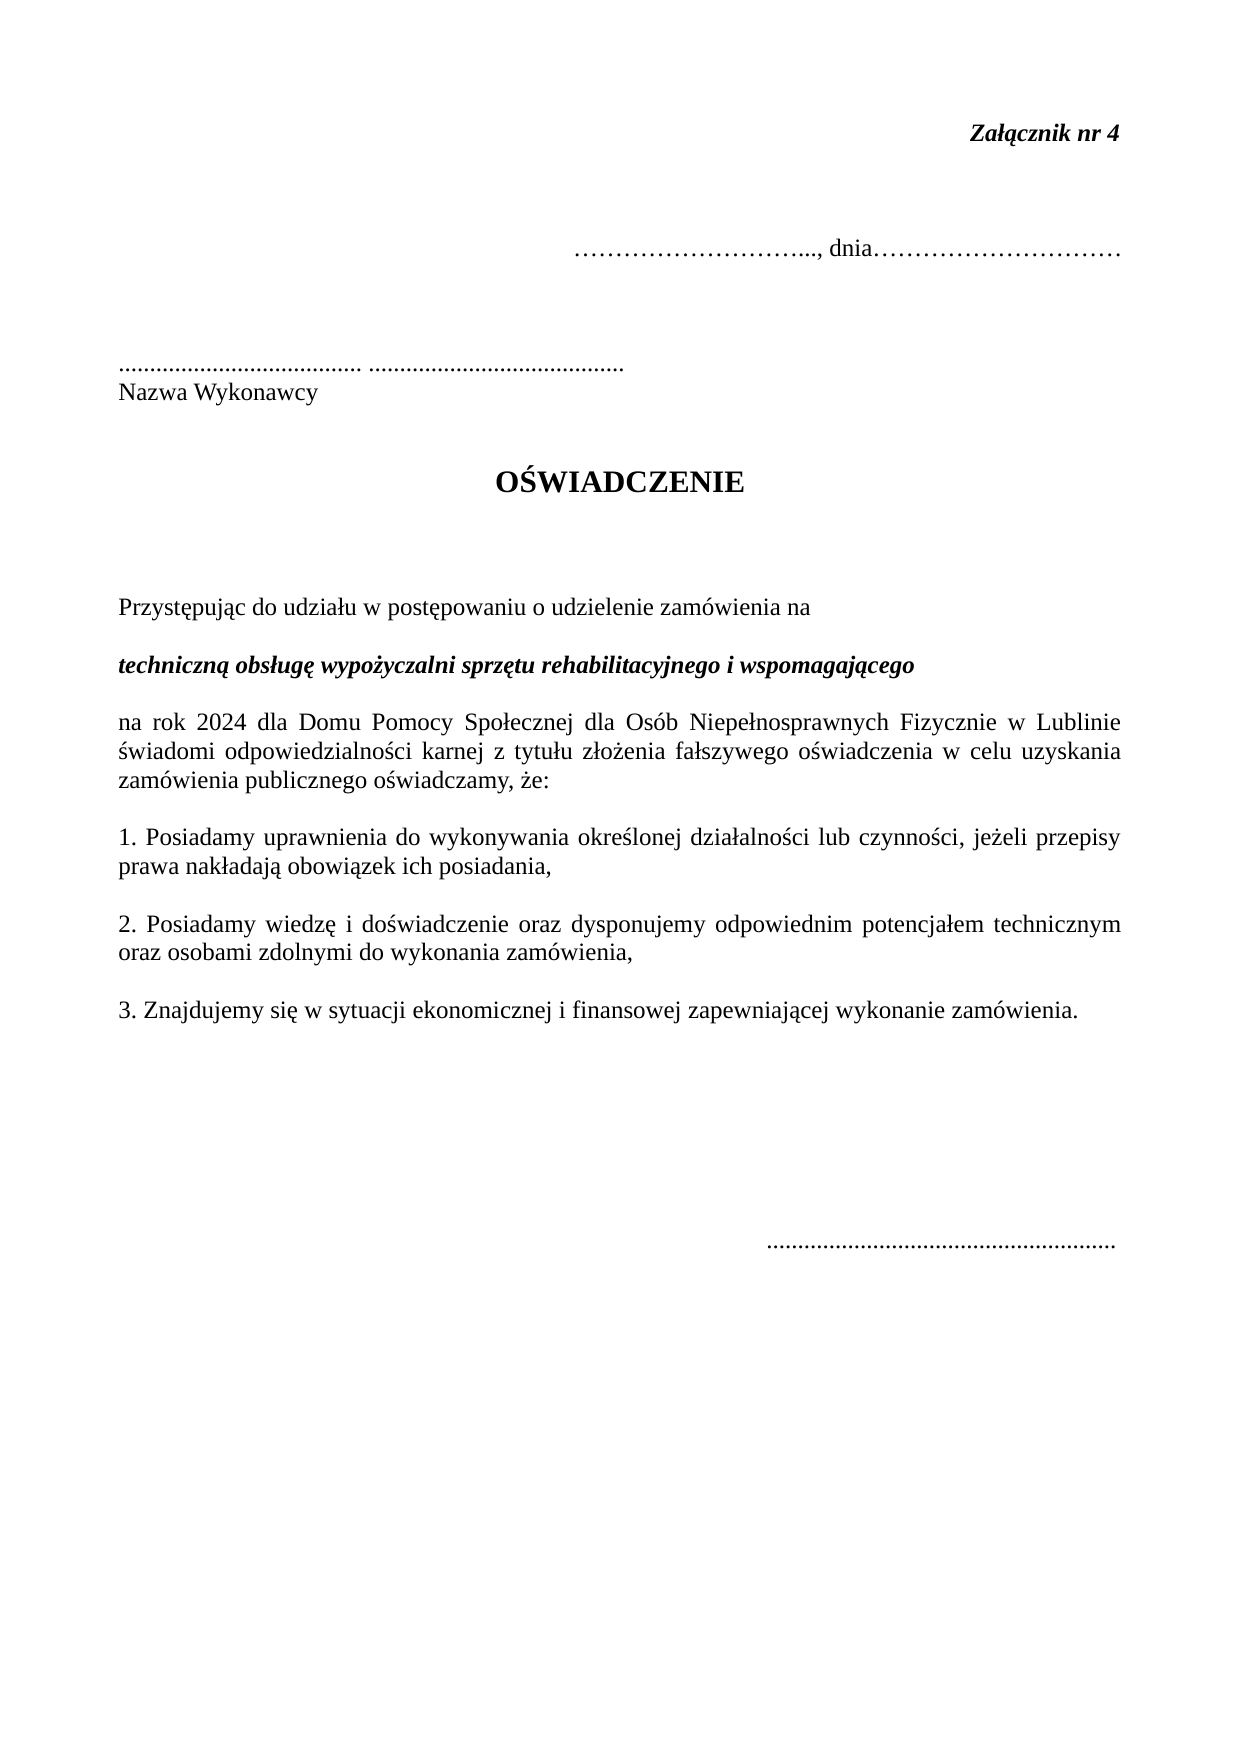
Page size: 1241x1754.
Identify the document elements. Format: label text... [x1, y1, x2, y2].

text ………………………..., dnia………………………… [118, 233, 1122, 262]
text OŚWIADCZENIE [118, 463, 1122, 499]
text Załącznik nr 4 [118, 118, 1122, 147]
text ....................................... ......................................... [118, 348, 1122, 377]
text Nazwa Wykonawcy [118, 377, 1122, 406]
text techniczną obsługę wypożyczalni sprzętu rehabilitacyjnego i wspomagającego [118, 650, 1122, 679]
text 3. Znajdujemy się w sytuacji ekonomicznej i finansowej zapewniającej wykonanie zamówienia. [118, 995, 1122, 1024]
text na rok 2024 dla Domu Pomocy Społecznej dla Osób Niepełnosprawnych Fizycznie w Lublinie świadomi odpowiedzialności karnej z tytułu złożenia fałszywego oświadczenia w celu uzyskania zamówienia publicznego oświadczamy, że: [118, 707, 1122, 794]
text 1. Posiadamy uprawnienia do wykonywania określonej działalności lub czynności, jeżeli przepisy prawa nakładają obowiązek ich posiadania, [118, 822, 1122, 880]
text Przystępując do udziału w postępowaniu o udzielenie zamówienia na [118, 592, 1122, 621]
text 2. Posiadamy wiedzę i doświadczenie oraz dysponujemy odpowiednim potencjałem technicznym oraz osobami zdolnymi do wykonania zamówienia, [118, 909, 1122, 966]
text ........................................................ [118, 1225, 1122, 1254]
